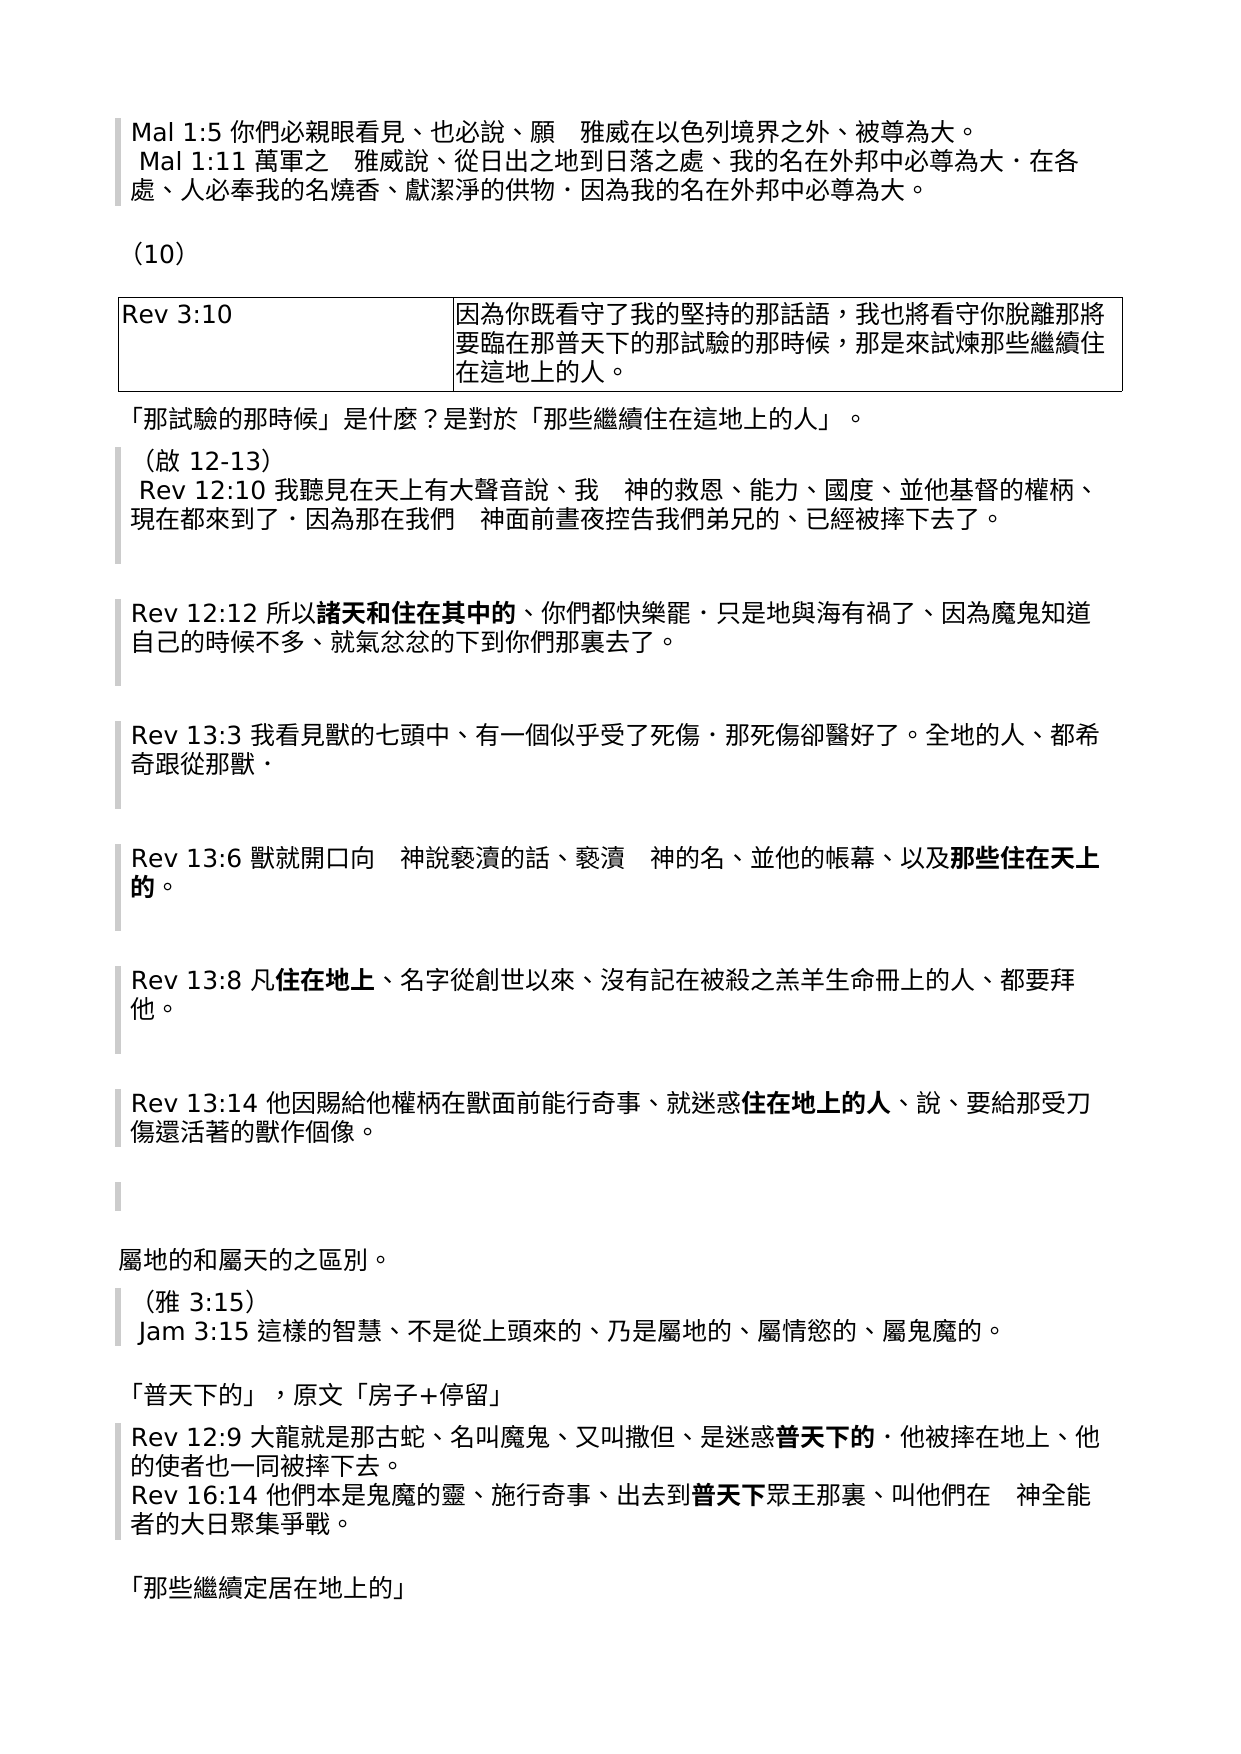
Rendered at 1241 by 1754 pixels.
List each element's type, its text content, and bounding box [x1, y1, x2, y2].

table_header （雅 3:15） Jam 3:15 這樣的智慧、不是從上頭來的、乃是屬地的、屬情慾的、屬鬼魔的。 [121, 1288, 1122, 1346]
table_header [121, 1182, 1122, 1211]
table_header Rev 12:9 大龍就是那古蛇、名叫魔鬼、又叫撒但、是迷惑普天下的．他被摔在地上、他的使者也一同被摔下去。 Rev 16:14 他們本是鬼魔的靈、施行奇事、出去到普天下眾王那裏、叫他們在 神全能者的大日聚集爭戰。 [121, 1423, 1122, 1539]
table_header Rev 13:3 我看見獸的七頭中、有一個似乎受了死傷．那死傷卻醫好了。全地的人、都希奇跟從那獸． [121, 721, 1122, 809]
table_header Rev 13:8 凡住在地上、名字從創世以來、沒有記在被殺之羔羊生命冊上的人、都要拜他。 [121, 966, 1122, 1054]
text 屬地的和屬天的之區別。 [118, 1246, 1122, 1275]
table_header Mal 1:5 你們必親眼看見、也必說、願 雅威在以色列境界之外、被尊為大。 Mal 1:11 萬軍之 雅威說、從日出之地到日落之處、我的名在外邦中必尊為大．在各處、人必奉我的名燒香、獻潔淨的供物．因為我的名在外邦中必尊為大。 [121, 118, 1122, 206]
text 「普天下的」，原文「房子+停留」 [118, 1381, 1122, 1410]
table_header Rev 13:14 他因賜給他權柄在獸面前能行奇事、就迷惑住在地上的人、說、要給那受刀傷還活著的獸作個像。 [121, 1089, 1122, 1147]
table_header Rev 13:6 獸就開口向 神說褻瀆的話、褻瀆 神的名、並他的帳幕、以及那些住在天上的。 [121, 844, 1122, 931]
table_header 因為你既看守了我的堅持的那話語，我也將看守你脫離那將要臨在那普天下的那試驗的那時候，那是來試煉那些繼續住在這地上的人。 [454, 298, 1122, 391]
text 「那試驗的那時候」是什麼？是對於「那些繼續住在這地上的人」。 [118, 405, 1122, 434]
table_header Rev 12:12 所以諸天和住在其中的、你們都快樂罷．只是地與海有禍了、因為魔鬼知道自己的時候不多、就氣忿忿的下到你們那裏去了。 [121, 599, 1122, 686]
text （10） [118, 241, 1122, 270]
text 「那些繼續定居在地上的」 [118, 1574, 1122, 1604]
table_header Rev 3:10 [119, 298, 453, 391]
table_header （啟 12-13） Rev 12:10 我聽見在天上有大聲音說、我 神的救恩、能力、國度、並他基督的權柄、現在都來到了．因為那在我們 神面前晝夜控告我們弟兄的、已經被摔下去了。 [121, 447, 1122, 564]
